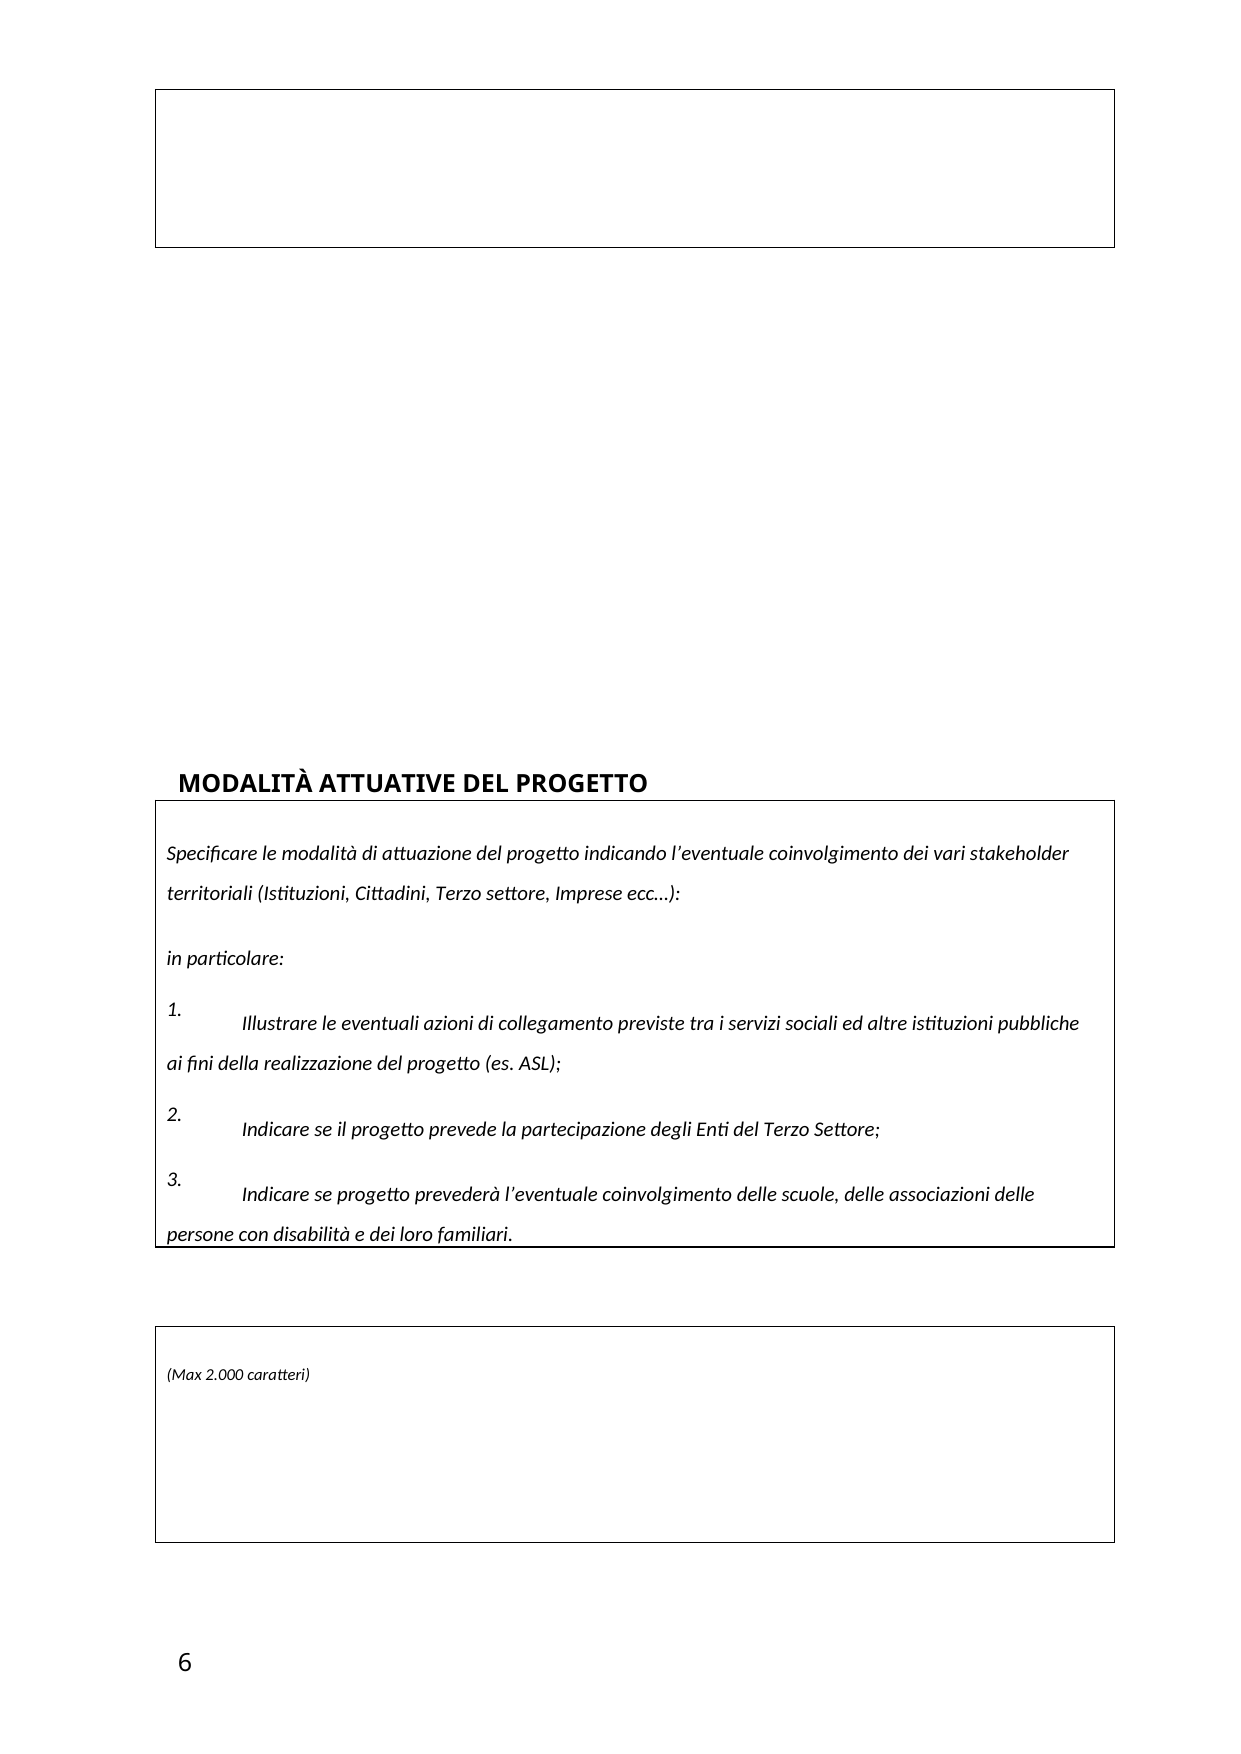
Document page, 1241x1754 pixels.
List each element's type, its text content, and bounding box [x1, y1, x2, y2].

table_header Specificare le modalità di attuazione del progetto indicando l’eventuale coinvolgimento dei vari stakeholder territoriali (Istituzioni, Cittadini, Terzo settore, Imprese ecc…): in particolare: Illustrare le eventuali azioni di collegamento previste tra i servizi sociali ed altre istituzioni pubbliche ai fini della realizzazione del progetto (es. ASL); Indicare se il progetto prevede la partecipazione degli Enti del Terzo Settore; Indicare se progetto prevederà l’eventuale coinvolgimento delle scuole, delle associazioni delle persone con disabilità e dei loro familiari. [156, 801, 1114, 1246]
table_header [156, 90, 1114, 247]
subtitle MODALITÀ ATTUATIVE DEL PROGETTO [178, 746, 1122, 799]
table_header (Max 2.000 caratteri) [156, 1327, 1114, 1542]
